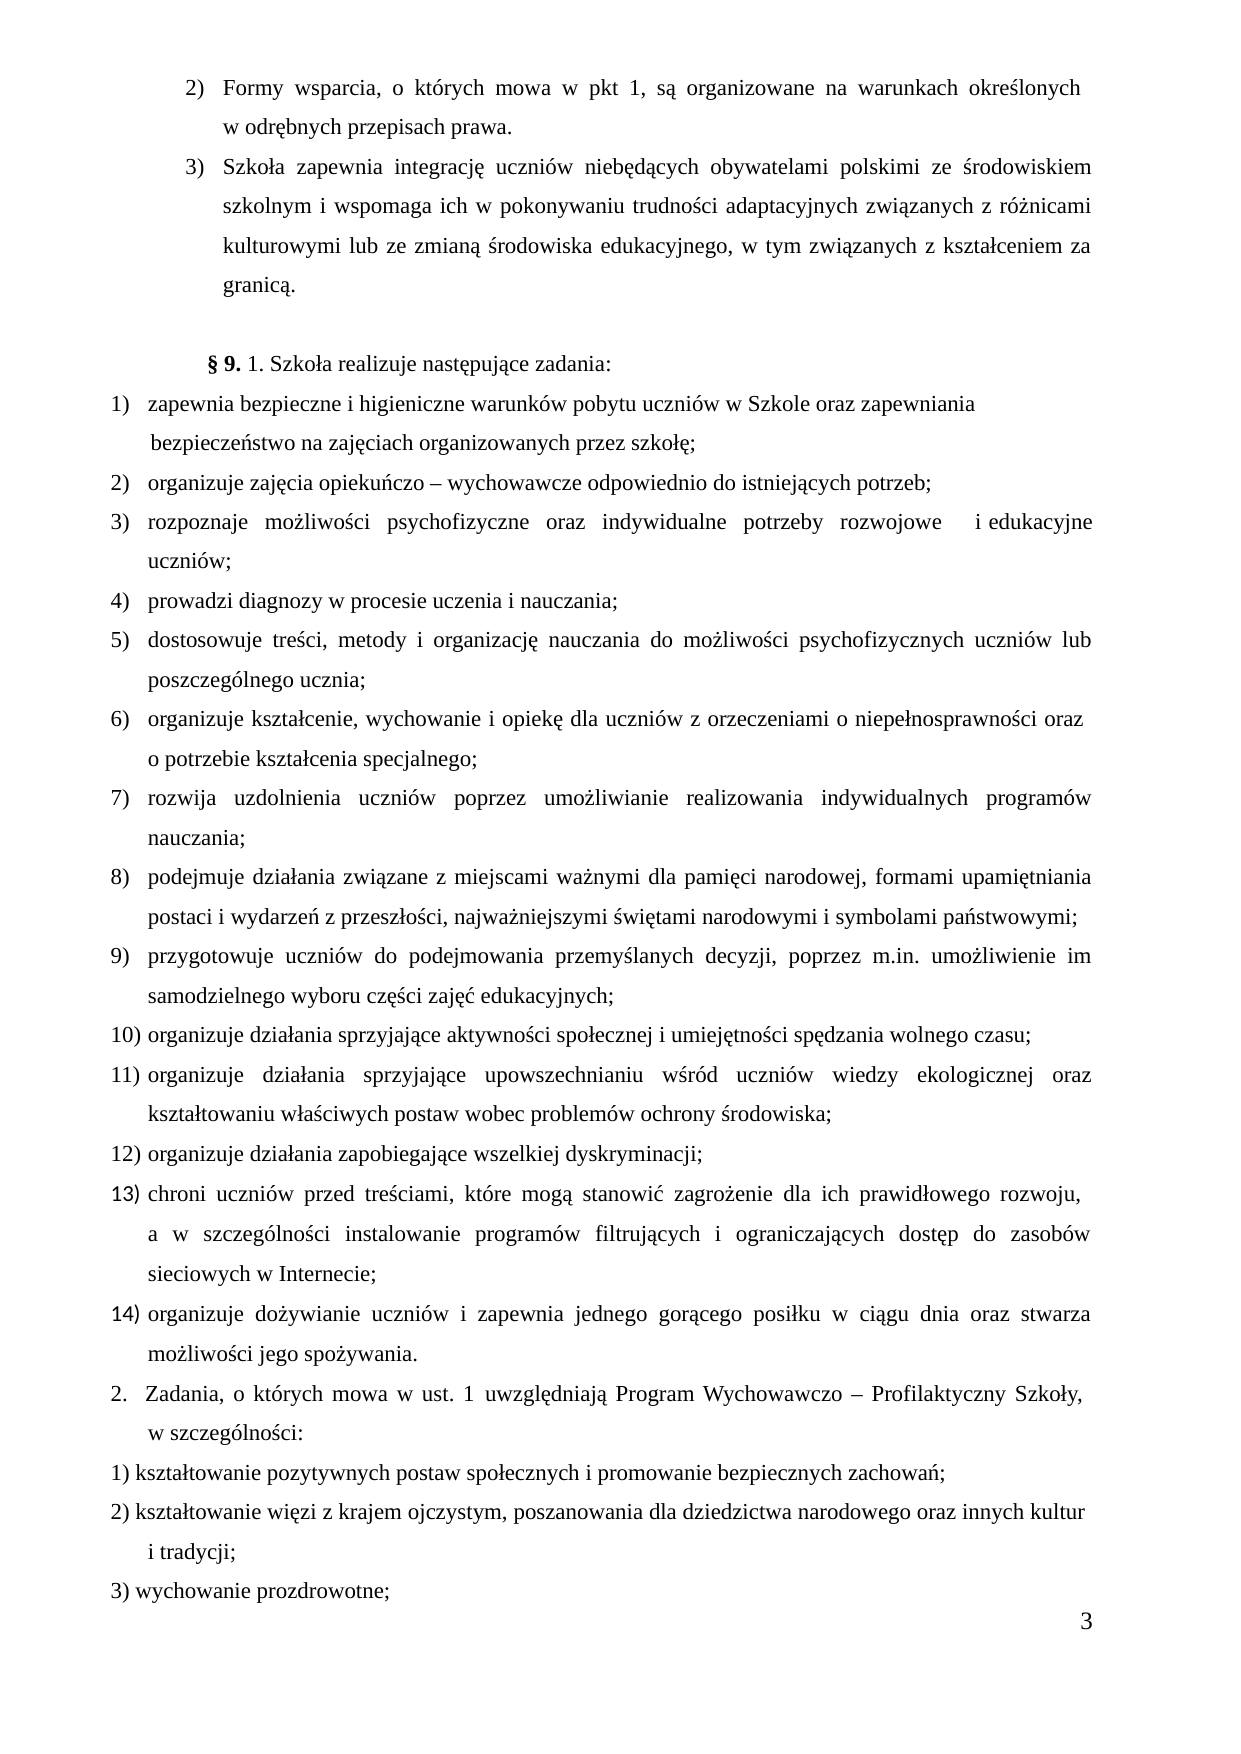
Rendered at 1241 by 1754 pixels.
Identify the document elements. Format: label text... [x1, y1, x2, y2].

list organizuje działania sprzyjające aktywności społecznej i umiejętności spędzania wolnego czasu; [110, 1021, 1093, 1048]
list przygotowuje uczniów do podejmowania przemyślanych decyzji, poprzez m.in. umożliwienie im samodzielnego wyboru części zajęć edukacyjnych; [110, 942, 1093, 1008]
list rozpoznaje możliwości psychofizyczne oraz indywidualne potrzeby rozwojowe i edukacyjne uczniów; [110, 508, 1093, 574]
list rozwija uzdolnienia uczniów poprzez umożliwianie realizowania indywidualnych programów nauczania; [110, 784, 1093, 850]
list prowadzi diagnozy w procesie uczenia i nauczania; [110, 587, 1093, 613]
list chroni uczniów przed treściami, które mogą stanowić zagrożenie dla ich prawidłowego rozwoju, a w szczególności instalowanie programów filtrujących i ograniczających dostęp do zasobów sieciowych w Internecie; [110, 1179, 1093, 1286]
list Formy wsparcia, o których mowa w pkt 1, są organizowane na warunkach określonych w odrębnych przepisach prawa. [185, 74, 1093, 139]
list podejmuje działania związane z miejscami ważnymi dla pamięci narodowej, formami upamiętniania postaci i wydarzeń z przeszłości, najważniejszymi świętami narodowymi i symbolami państwowymi; [110, 863, 1093, 929]
list organizuje działania zapobiegające wszelkiej dyskryminacji; [110, 1140, 1093, 1166]
list 2. Zadania, o których mowa w ust. 1 uwzględniają Program Wychowawczo – Profilaktyczny Szkoły, w szczególności: [110, 1380, 1093, 1446]
list 2) kształtowanie więzi z krajem ojczystym, poszanowania dla dziedzictwa narodowego oraz innych kultur i tradycji; [110, 1498, 1093, 1564]
list zapewnia bezpieczne i higieniczne warunków pobytu uczniów w Szkole oraz zapewniania [110, 389, 1093, 416]
list organizuje kształcenie, wychowanie i opiekę dla uczniów z orzeczeniami o niepełnosprawności oraz o potrzebie kształcenia specjalnego; [110, 705, 1093, 771]
text § 9. 1. Szkoła realizuje następujące zadania: [148, 350, 1093, 376]
list organizuje zajęcia opiekuńczo – wychowawcze odpowiednio do istniejących potrzeb; [110, 468, 1093, 495]
list 3) wychowanie prozdrowotne; [110, 1577, 1093, 1604]
list organizuje dożywianie uczniów i zapewnia jednego gorącego posiłku w ciągu dnia oraz stwarza możliwości jego spożywania. [110, 1299, 1093, 1367]
list Szkoła zapewnia integrację uczniów niebędących obywatelami polskimi ze środowiskiem szkolnym i wspomaga ich w pokonywaniu trudności adaptacyjnych związanych z różnicami kulturowymi lub ze zmianą środowiska edukacyjnego, w tym związanych z kształceniem za granicą. [185, 153, 1093, 297]
list dostosowuje treści, metody i organizację nauczania do możliwości psychofizycznych uczniów lub poszczególnego ucznia; [110, 626, 1093, 692]
list 1) kształtowanie pozytywnych postaw społecznych i promowanie bezpiecznych zachowań; [110, 1459, 1093, 1485]
list organizuje działania sprzyjające upowszechnianiu wśród uczniów wiedzy ekologicznej oraz kształtowaniu właściwych postaw wobec problemów ochrony środowiska; [110, 1061, 1093, 1127]
list bezpieczeństwo na zajęciach organizowanych przez szkołę; [110, 429, 1093, 455]
